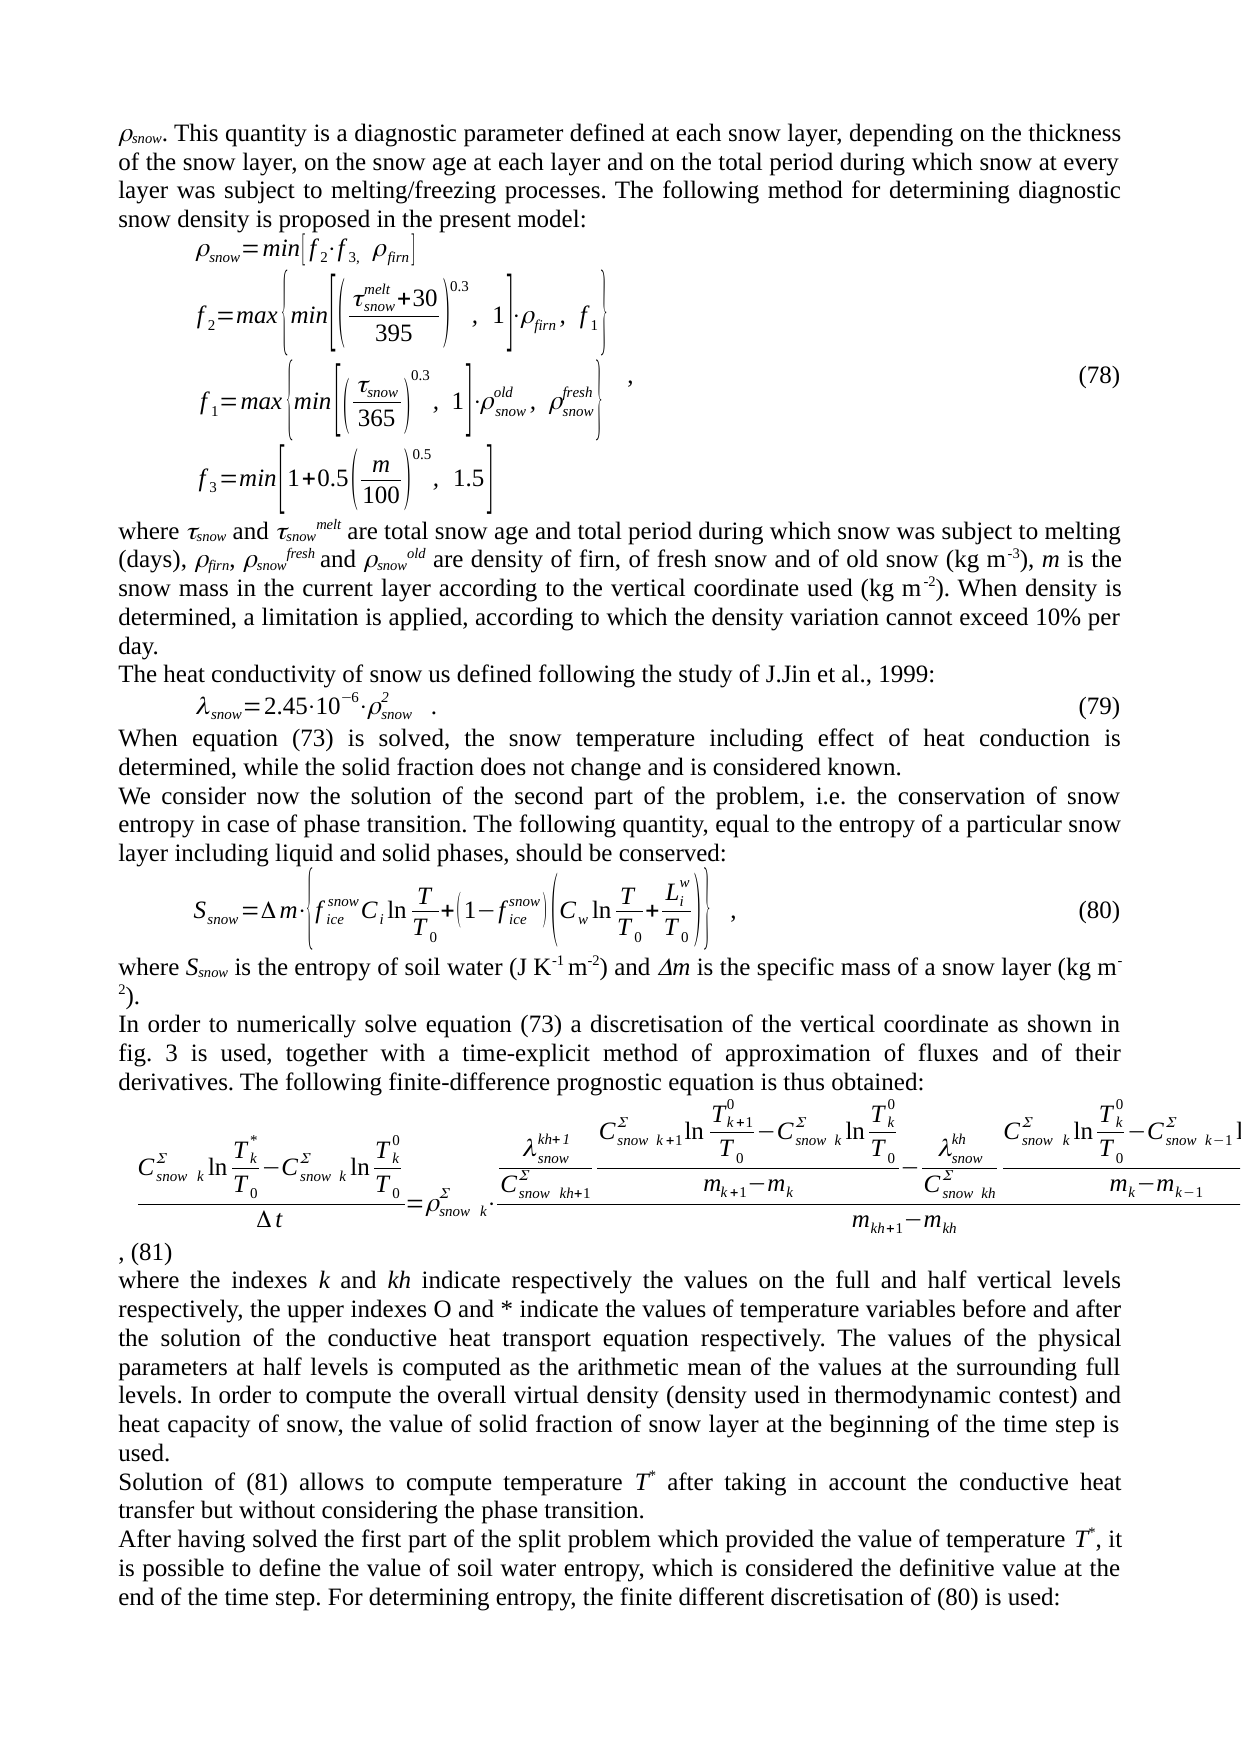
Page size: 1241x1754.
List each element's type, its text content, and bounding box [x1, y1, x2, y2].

text where τsnow and τsnowmelt are total snow age and total period during which snow was subject to melting (days), rfirn, rsnowfresh and rsnowold are density of firn, of fresh snow and of old snow (kg m-3), m is the snow mass in the current layer according to the vertical coordinate used (kg m-2). When density is determined, a limitation is applied, according to which the density variation cannot exceed 10% per day. [118, 516, 1122, 659]
text rsnow. This quantity is a diagnostic parameter defined at each snow layer, depending on the thickness of the snow layer, on the snow age at each layer and on the total period during which snow at every layer was subject to melting/freezing processes. The following method for determining diagnostic snow density is proposed in the present model: [118, 118, 1122, 233]
text , (80) [118, 867, 1122, 952]
text The heat conductivity of snow us defined following the study of J.Jin et al., 1999: [118, 659, 1122, 688]
text After having solved the first part of the split problem which provided the value of temperature T*, it is possible to define the value of soil water entropy, which is considered the definitive value at the end of the time step. For determining entropy, the finite different discretisation of (80) is used: [118, 1524, 1122, 1611]
text Solution of (81) allows to compute temperature T* after taking in account the conductive heat transfer but without considering the phase transition. [118, 1467, 1122, 1524]
text In order to numerically solve equation (73) a discretisation of the vertical coordinate as shown in fig. 3 is used, together with a time-explicit method of approximation of fluxes and of their derivatives. The following finite-difference prognostic equation is thus obtained: [118, 1009, 1122, 1096]
text . (79) [118, 688, 1122, 723]
text where the indexes k and kh indicate respectively the values on the full and half vertical levels respectively, the upper indexes O and * indicate the values of temperature variables before and after the solution of the conductive heat transport equation respectively. The values of the physical parameters at half levels is computed as the arithmetic mean of the values at the surrounding full levels. In order to compute the overall virtual density (density used in thermodynamic contest) and heat capacity of snow, the value of solid fraction of snow layer at the beginning of the time step is used. [118, 1266, 1122, 1467]
text where Ssnow is the entropy of soil water (J K-1 m-2) and Dm is the specific mass of a snow layer (kg m-2). [118, 952, 1122, 1009]
text , (78) [118, 233, 1122, 516]
text We consider now the solution of the second part of the problem, i.e. the conservation of snow entropy in case of phase transition. The following quantity, equal to the entropy of a particular snow layer including liquid and solid phases, should be conserved: [118, 781, 1122, 867]
text , (81) [118, 1096, 1122, 1266]
text When equation (73) is solved, the snow temperature including effect of heat conduction is determined, while the solid fraction does not change and is considered known. [118, 723, 1122, 781]
